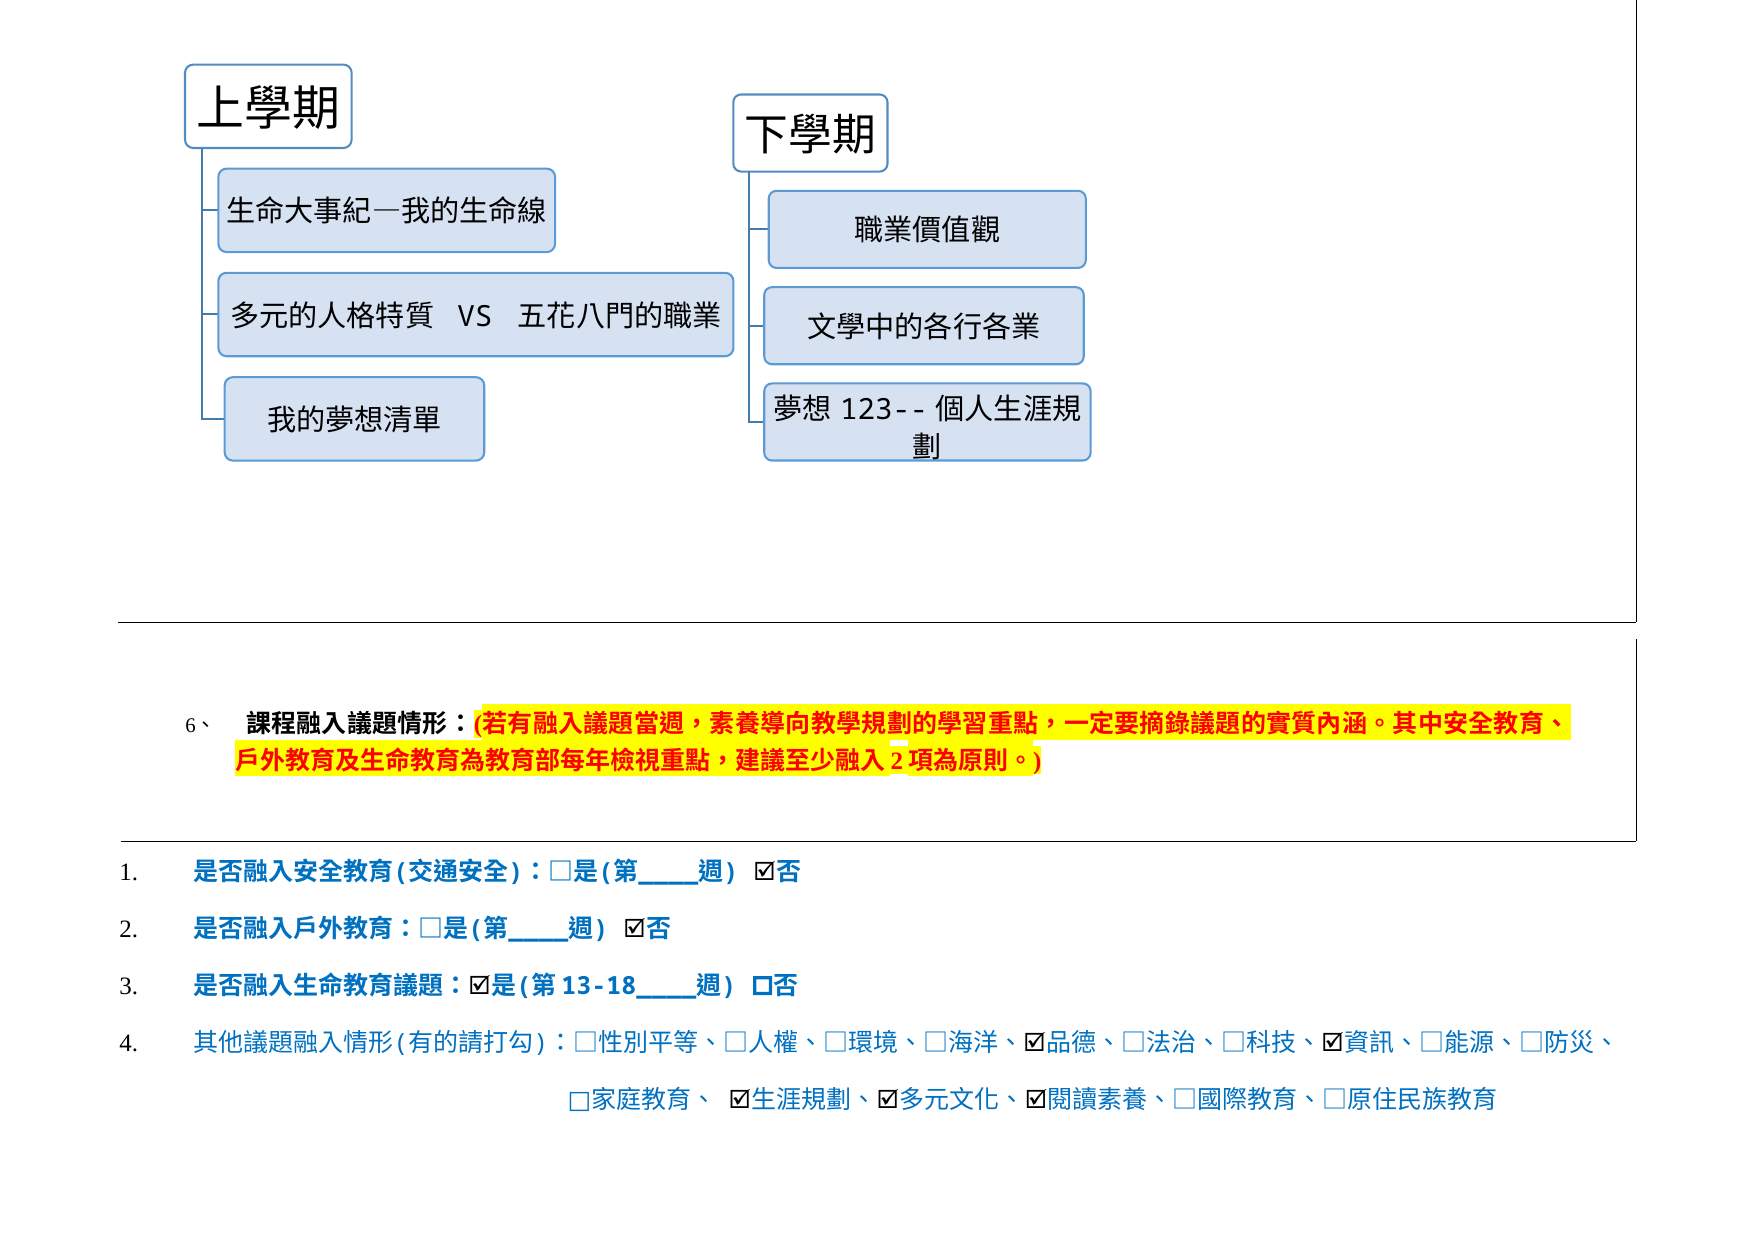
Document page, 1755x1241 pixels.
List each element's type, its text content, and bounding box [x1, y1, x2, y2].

text □家庭教育、 生涯規劃、多元文化、閱讀素養、□國際教育、□原住民族教育 [169, 1080, 1636, 1116]
list 其他議題融入情形(有的請打勾)：□性別平等、□人權、□環境、□海洋、品德、□法治、□科技、資訊、□能源、□防災、 [118, 1023, 1636, 1059]
list 是否融入生命教育議題：是(第13-18____週) □否 [118, 966, 1636, 1002]
list 課程融入議題情形：(若有融入議題當週，素養導向教學規劃的學習重點，一定要摘錄議題的實質內涵。其中安全教育、戶外教育及生命教育為教育部每年檢視重點，建議至少融入2項為原則。) [121, 639, 1636, 841]
list 是否融入戶外教育：□是(第____週) 否 [118, 908, 1636, 945]
list 是否融入安全教育(交通安全)：□是(第____週) 否 [118, 851, 1636, 888]
